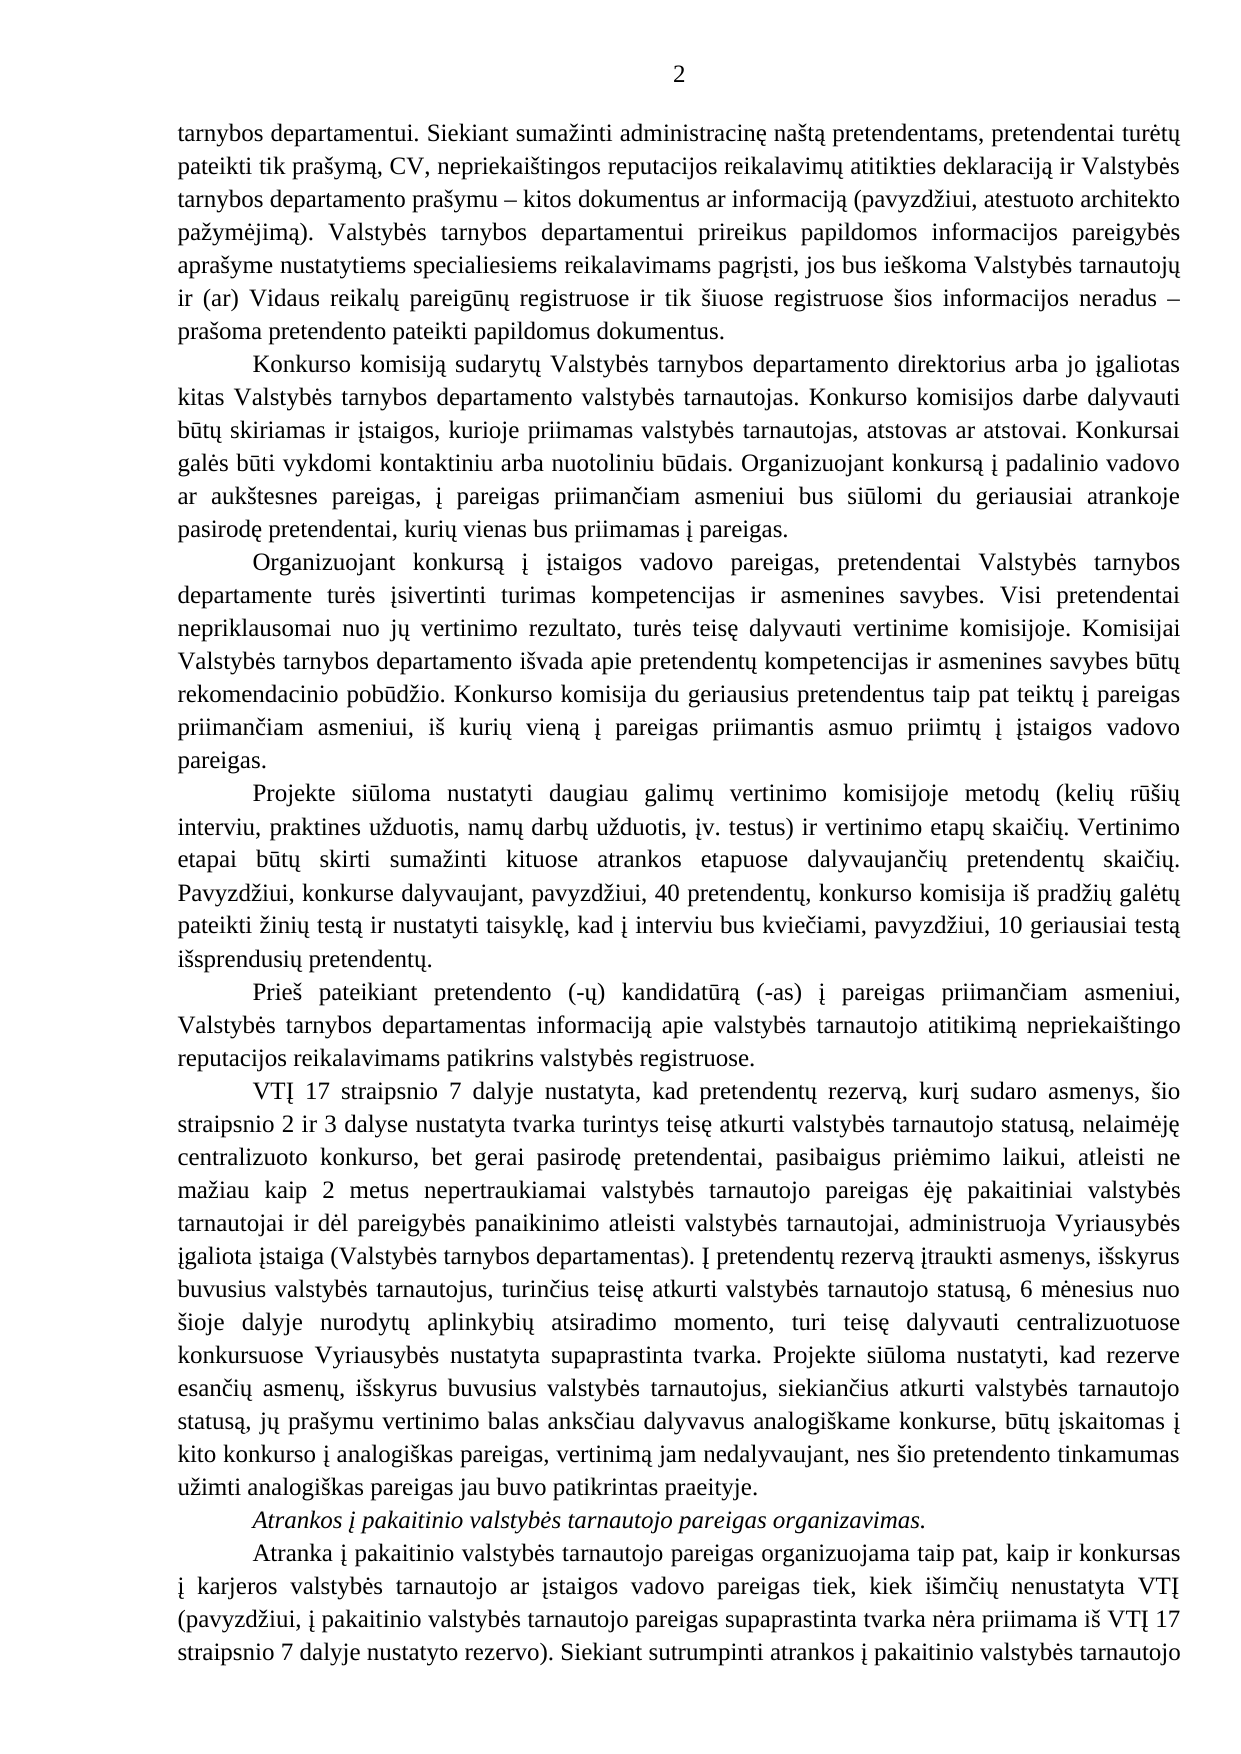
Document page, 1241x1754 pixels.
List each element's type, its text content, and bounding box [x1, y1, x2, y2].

text Organizuojant konkursą į įstaigos vadovo pareigas, pretendentai Valstybės tarnybos departamente turės įsivertinti turimas kompetencijas ir asmenines savybes. Visi pretendentai nepriklausomai nuo jų vertinimo rezultato, turės teisę dalyvauti vertinime komisijoje. Komisijai Valstybės tarnybos departamento išvada apie pretendentų kompetencijas ir asmenines savybes būtų rekomendacinio pobūdžio. Konkurso komisija du geriausius pretendentus taip pat teiktų į pareigas priimančiam asmeniui, iš kurių vieną į pareigas priimantis asmuo priimtų į įstaigos vadovo pareigas. [177, 547, 1181, 774]
text VTĮ 17 straipsnio 7 dalyje nustatyta, kad pretendentų rezervą, kurį sudaro asmenys, šio straipsnio 2 ir 3 dalyse nustatyta tvarka turintys teisę atkurti valstybės tarnautojo statusą, nelaimėję centralizuoto konkurso, bet gerai pasirodę pretendentai, pasibaigus priėmimo laikui, atleisti ne mažiau kaip 2 metus nepertraukiamai valstybės tarnautojo pareigas ėję pakaitiniai valstybės tarnautojai ir dėl pareigybės panaikinimo atleisti valstybės tarnautojai, administruoja Vyriausybės įgaliota įstaiga (Valstybės tarnybos departamentas). Į pretendentų rezervą įtraukti asmenys, išskyrus buvusius valstybės tarnautojus, turinčius teisę atkurti valstybės tarnautojo statusą, 6 mėnesius nuo šioje dalyje nurodytų aplinkybių atsiradimo momento, turi teisę dalyvauti centralizuotuose konkursuose Vyriausybės nustatyta supaprastinta tvarka. Projekte siūloma nustatyti, kad rezerve esančių asmenų, išskyrus buvusius valstybės tarnautojus, siekiančius atkurti valstybės tarnautojo statusą, jų prašymu vertinimo balas anksčiau dalyvavus analogiškame konkurse, būtų įskaitomas į kito konkurso į analogiškas pareigas, vertinimą jam nedalyvaujant, nes šio pretendento tinkamumas užimti analogiškas pareigas jau buvo patikrintas praeityje. [177, 1076, 1181, 1501]
text Atranka į pakaitinio valstybės tarnautojo pareigas organizuojama taip pat, kaip ir konkursas į karjeros valstybės tarnautojo ar įstaigos vadovo pareigas tiek, kiek išimčių nenustatyta VTĮ (pavyzdžiui, į pakaitinio valstybės tarnautojo pareigas supaprastinta tvarka nėra priimama iš VTĮ 17 straipsnio 7 dalyje nustatyto rezervo). Siekiant sutrumpinti atrankos į pakaitinio valstybės tarnautojo [177, 1538, 1181, 1666]
text Konkurso komisiją sudarytų Valstybės tarnybos departamento direktorius arba jo įgaliotas kitas Valstybės tarnybos departamento valstybės tarnautojas. Konkurso komisijos darbe dalyvauti būtų skiriamas ir įstaigos, kurioje priimamas valstybės tarnautojas, atstovas ar atstovai. Konkursai galės būti vykdomi kontaktiniu arba nuotoliniu būdais. Organizuojant konkursą į padalinio vadovo ar aukštesnes pareigas, į pareigas priimančiam asmeniui bus siūlomi du geriausiai atrankoje pasirodę pretendentai, kurių vienas bus priimamas į pareigas. [177, 349, 1181, 543]
text Prieš pateikiant pretendento (-ų) kandidatūrą (-as) į pareigas priimančiam asmeniui, Valstybės tarnybos departamentas informaciją apie valstybės tarnautojo atitikimą nepriekaištingo reputacijos reikalavimams patikrins valstybės registruose. [177, 977, 1181, 1071]
text tarnybos departamentui. Siekiant sumažinti administracinę naštą pretendentams, pretendentai turėtų pateikti tik prašymą, CV, nepriekaištingos reputacijos reikalavimų atitikties deklaraciją ir Valstybės tarnybos departamento prašymu – kitos dokumentus ar informaciją (pavyzdžiui, atestuoto architekto pažymėjimą). Valstybės tarnybos departamentui prireikus papildomos informacijos pareigybės aprašyme nustatytiems specialiesiems reikalavimams pagrįsti, jos bus ieškoma Valstybės tarnautojų ir (ar) Vidaus reikalų pareigūnų registruose ir tik šiuose registruose šios informacijos neradus – prašoma pretendento pateikti papildomus dokumentus. [177, 118, 1181, 345]
text Projekte siūloma nustatyti daugiau galimų vertinimo komisijoje metodų (kelių rūšių interviu, praktines užduotis, namų darbų užduotis, įv. testus) ir vertinimo etapų skaičių. Vertinimo etapai būtų skirti sumažinti kituose atrankos etapuose dalyvaujančių pretendentų skaičių. Pavyzdžiui, konkurse dalyvaujant, pavyzdžiui, 40 pretendentų, konkurso komisija iš pradžių galėtų pateikti žinių testą ir nustatyti taisyklę, kad į interviu bus kviečiami, pavyzdžiui, 10 geriausiai testą išsprendusių pretendentų. [177, 778, 1181, 972]
text Atrankos į pakaitinio valstybės tarnautojo pareigas organizavimas. [177, 1505, 1181, 1534]
